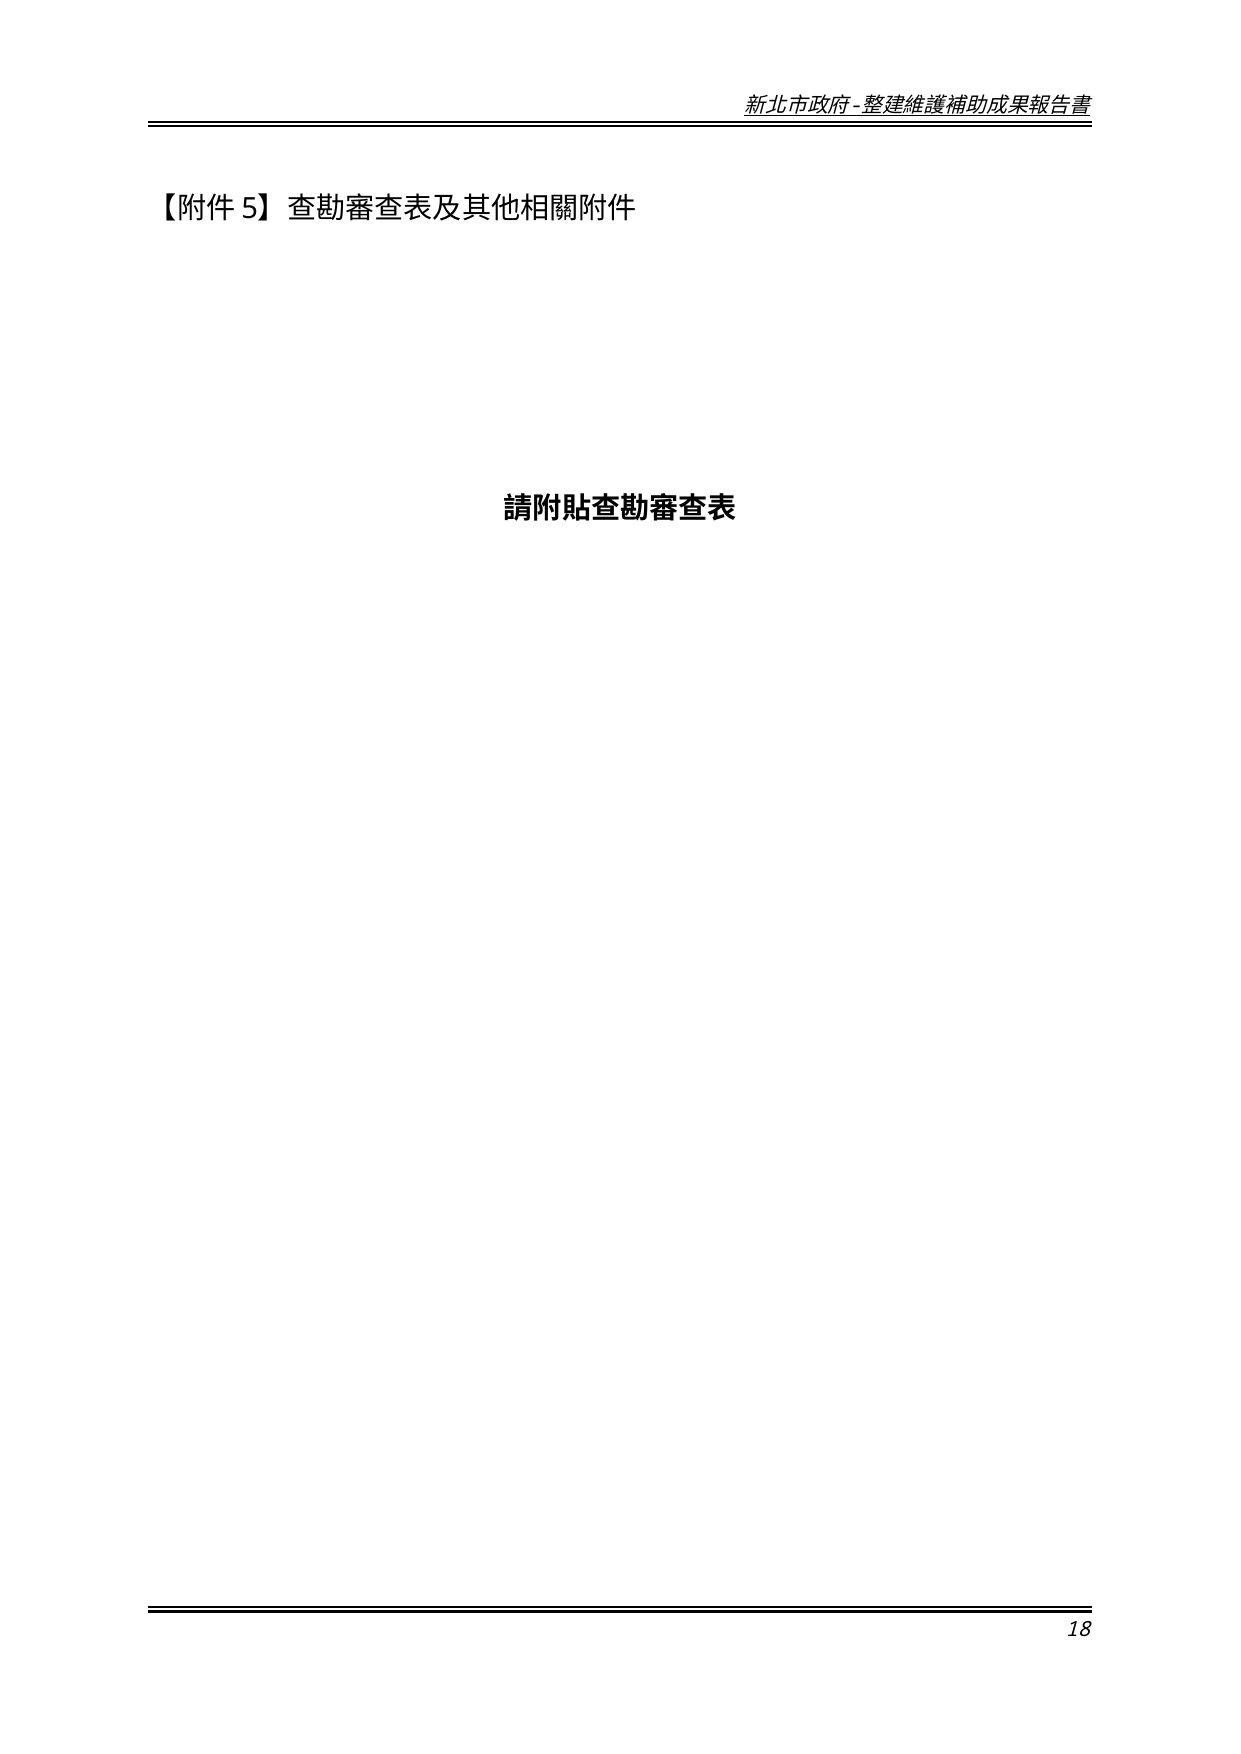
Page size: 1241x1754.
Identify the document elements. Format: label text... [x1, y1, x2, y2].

text 請附貼查勘審查表 [148, 464, 1092, 527]
text 【附件5】查勘審查表及其他相關附件 [148, 164, 1092, 227]
